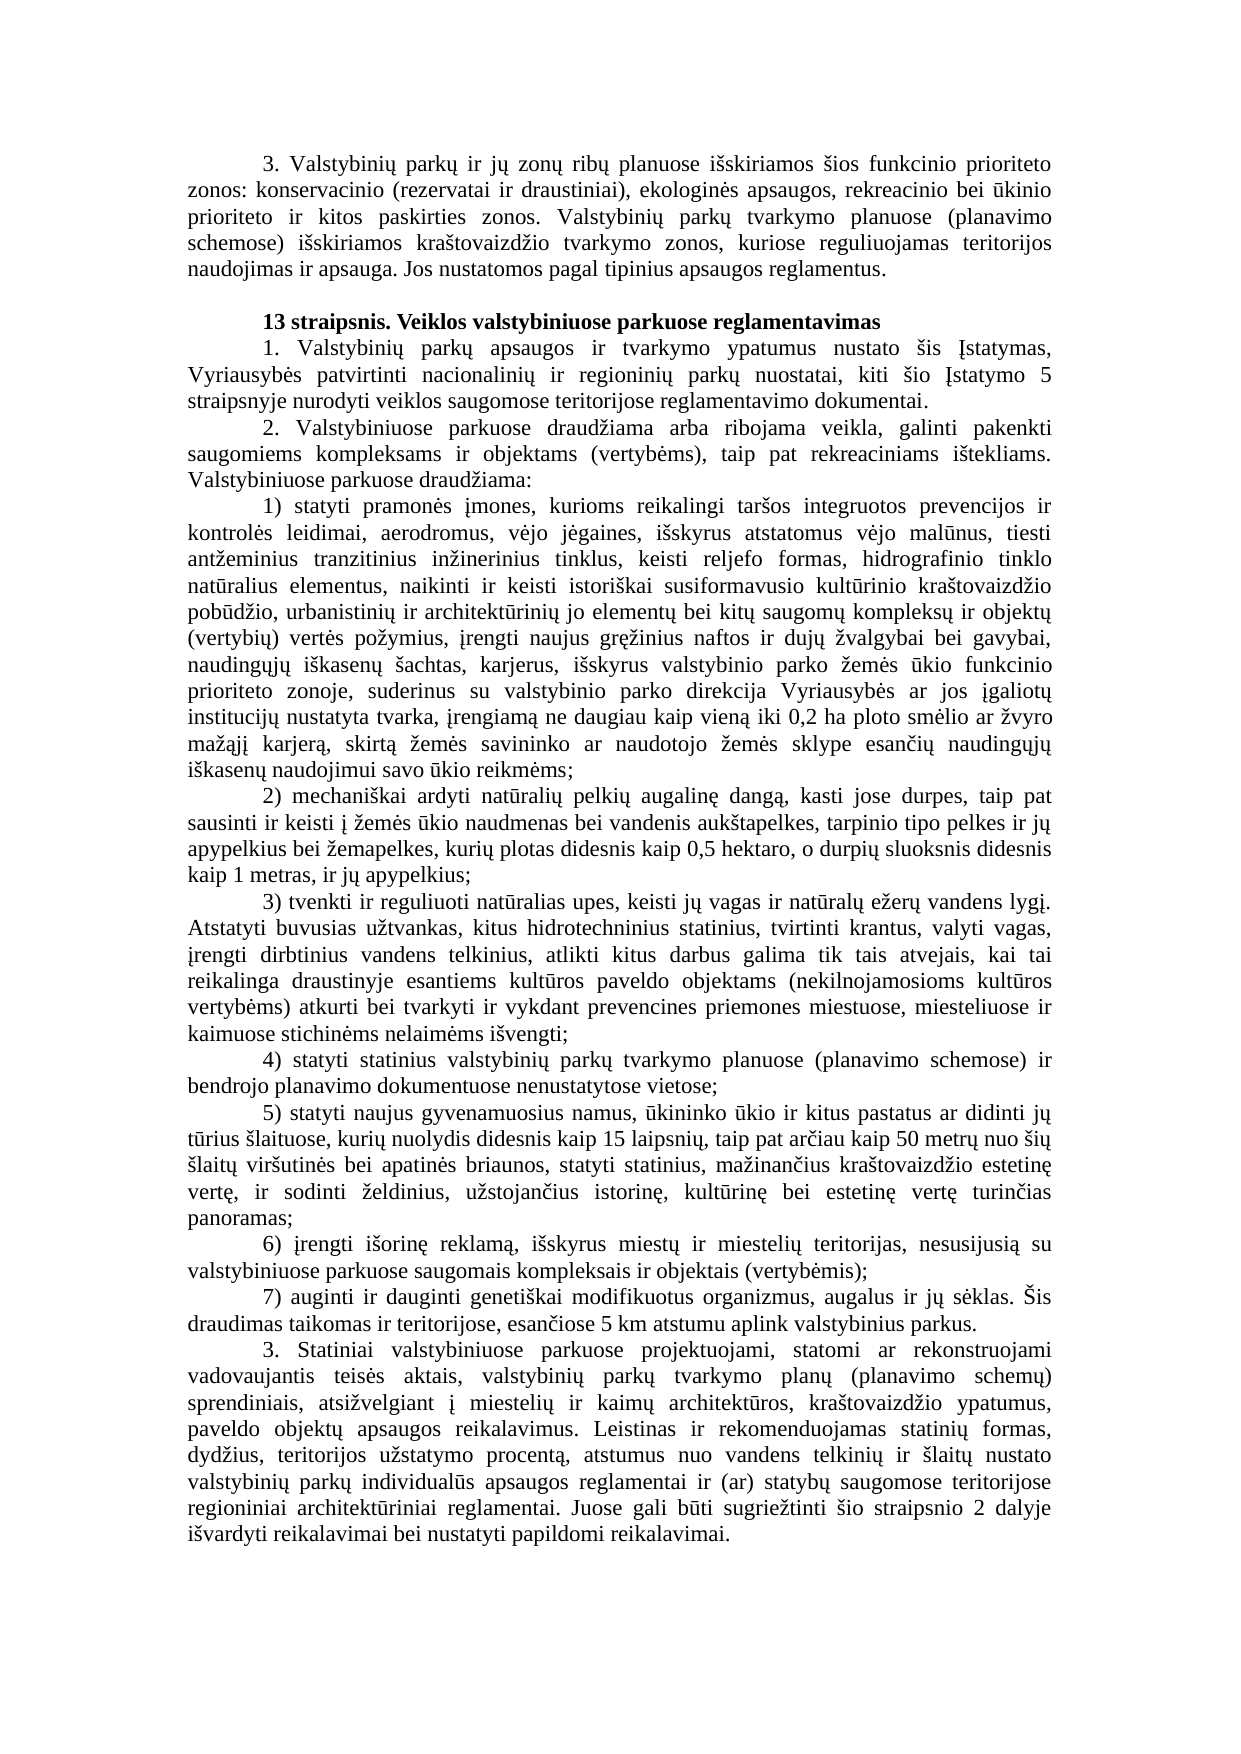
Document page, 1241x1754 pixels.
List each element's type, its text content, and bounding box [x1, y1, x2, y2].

text 6) įrengti išorinę reklamą, išskyrus miestų ir miestelių teritorijas, nesusijusią su valstybiniuose parkuose saugomais kompleksais ir objektais (vertybėmis); [187, 1231, 1053, 1283]
text 1) statyti pramonės įmones, kurioms reikalingi taršos integruotos prevencijos ir kontrolės leidimai, aerodromus, vėjo jėgaines, išskyrus atstatomus vėjo malūnus, tiesti antžeminius tranzitinius inžinerinius tinklus, keisti reljefo formas, hidrografinio tinklo natūralius elementus, naikinti ir keisti istoriškai susiformavusio kultūrinio kraštovaizdžio pobūdžio, urbanistinių ir architektūrinių jo elementų bei kitų saugomų kompleksų ir objektų (vertybių) vertės požymius, įrengti naujus gręžinius naftos ir dujų žvalgybai bei gavybai, naudingųjų iškasenų šachtas, karjerus, išskyrus valstybinio parko žemės ūkio funkcinio prioriteto zonoje, suderinus su valstybinio parko direkcija Vyriausybės ar jos įgaliotų institucijų nustatyta tvarka, įrengiamą ne daugiau kaip vieną iki 0,2 ha ploto smėlio ar žvyro mažąjį karjerą, skirtą žemės savininko ar naudotojo žemės sklype esančių naudingųjų iškasenų naudojimui savo ūkio reikmėms; [187, 493, 1053, 782]
text 3. Valstybinių parkų ir jų zonų ribų planuose išskiriamos šios funkcinio prioriteto zonos: konservacinio (rezervatai ir draustiniai), ekologinės apsaugos, rekreacinio bei ūkinio prioriteto ir kitos paskirties zonos. Valstybinių parkų tvarkymo planuose (planavimo schemose) išskiriamos kraštovaizdžio tvarkymo zonos, kuriose reguliuojamas teritorijos naudojimas ir apsauga. Jos nustatomos pagal tipinius apsaugos reglamentus. [187, 150, 1053, 282]
subtitle 13 straipsnis. Veiklos valstybiniuose parkuose reglamentavimas [187, 308, 1053, 334]
text 7) auginti ir dauginti genetiškai modifikuotus organizmus, augalus ir jų sėklas. Šis draudimas taikomas ir teritorijose, esančiose 5 km atstumu aplink valstybinius parkus. [187, 1283, 1053, 1336]
text 4) statyti statinius valstybinių parkų tvarkymo planuose (planavimo schemose) ir bendrojo planavimo dokumentuose nenustatytose vietose; [187, 1046, 1053, 1099]
text 5) statyti naujus gyvenamuosius namus, ūkininko ūkio ir kitus pastatus ar didinti jų tūrius šlaituose, kurių nuolydis didesnis kaip 15 laipsnių, taip pat arčiau kaip 50 metrų nuo šių šlaitų viršutinės bei apatinės briaunos, statyti statinius, mažinančius kraštovaizdžio estetinę vertę, ir sodinti želdinius, užstojančius istorinę, kultūrinę bei estetinę vertę turinčias panoramas; [187, 1099, 1053, 1231]
text 3) tvenkti ir reguliuoti natūralias upes, keisti jų vagas ir natūralų ežerų vandens lygį. Atstatyti buvusias užtvankas, kitus hidrotechninius statinius, tvirtinti krantus, valyti vagas, įrengti dirbtinius vandens telkinius, atlikti kitus darbus galima tik tais atvejais, kai tai reikalinga draustinyje esantiems kultūros paveldo objektams (nekilnojamosioms kultūros vertybėms) atkurti bei tvarkyti ir vykdant prevencines priemones miestuose, miesteliuose ir kaimuose stichinėms nelaimėms išvengti; [187, 888, 1053, 1046]
text 3. Statiniai valstybiniuose parkuose projektuojami, statomi ar rekonstruojami vadovaujantis teisės aktais, valstybinių parkų tvarkymo planų (planavimo schemų) sprendiniais, atsižvelgiant į miestelių ir kaimų architektūros, kraštovaizdžio ypatumus, paveldo objektų apsaugos reikalavimus. Leistinas ir rekomenduojamas statinių formas, dydžius, teritorijos užstatymo procentą, atstumus nuo vandens telkinių ir šlaitų nustato valstybinių parkų individualūs apsaugos reglamentai ir (ar) statybų saugomose teritorijose regioniniai architektūriniai reglamentai. Juose gali būti sugriežtinti šio straipsnio 2 dalyje išvardyti reikalavimai bei nustatyti papildomi reikalavimai. [187, 1336, 1053, 1547]
text 2) mechaniškai ardyti natūralių pelkių augalinę dangą, kasti jose durpes, taip pat sausinti ir keisti į žemės ūkio naudmenas bei vandenis aukštapelkes, tarpinio tipo pelkes ir jų apypelkius bei žemapelkes, kurių plotas didesnis kaip 0,5 hektaro, o durpių sluoksnis didesnis kaip 1 metras, ir jų apypelkius; [187, 782, 1053, 888]
text 2. Valstybiniuose parkuose draudžiama arba ribojama veikla, galinti pakenkti saugomiems kompleksams ir objektams (vertybėms), taip pat rekreaciniams ištekliams. Valstybiniuose parkuose draudžiama: [187, 413, 1053, 493]
text 1. Valstybinių parkų apsaugos ir tvarkymo ypatumus nustato šis Įstatymas, Vyriausybės patvirtinti nacionalinių ir regioninių parkų nuostatai, kiti šio Įstatymo 5 straipsnyje nurodyti veiklos saugomose teritorijose reglamentavimo dokumentai. [187, 334, 1053, 413]
